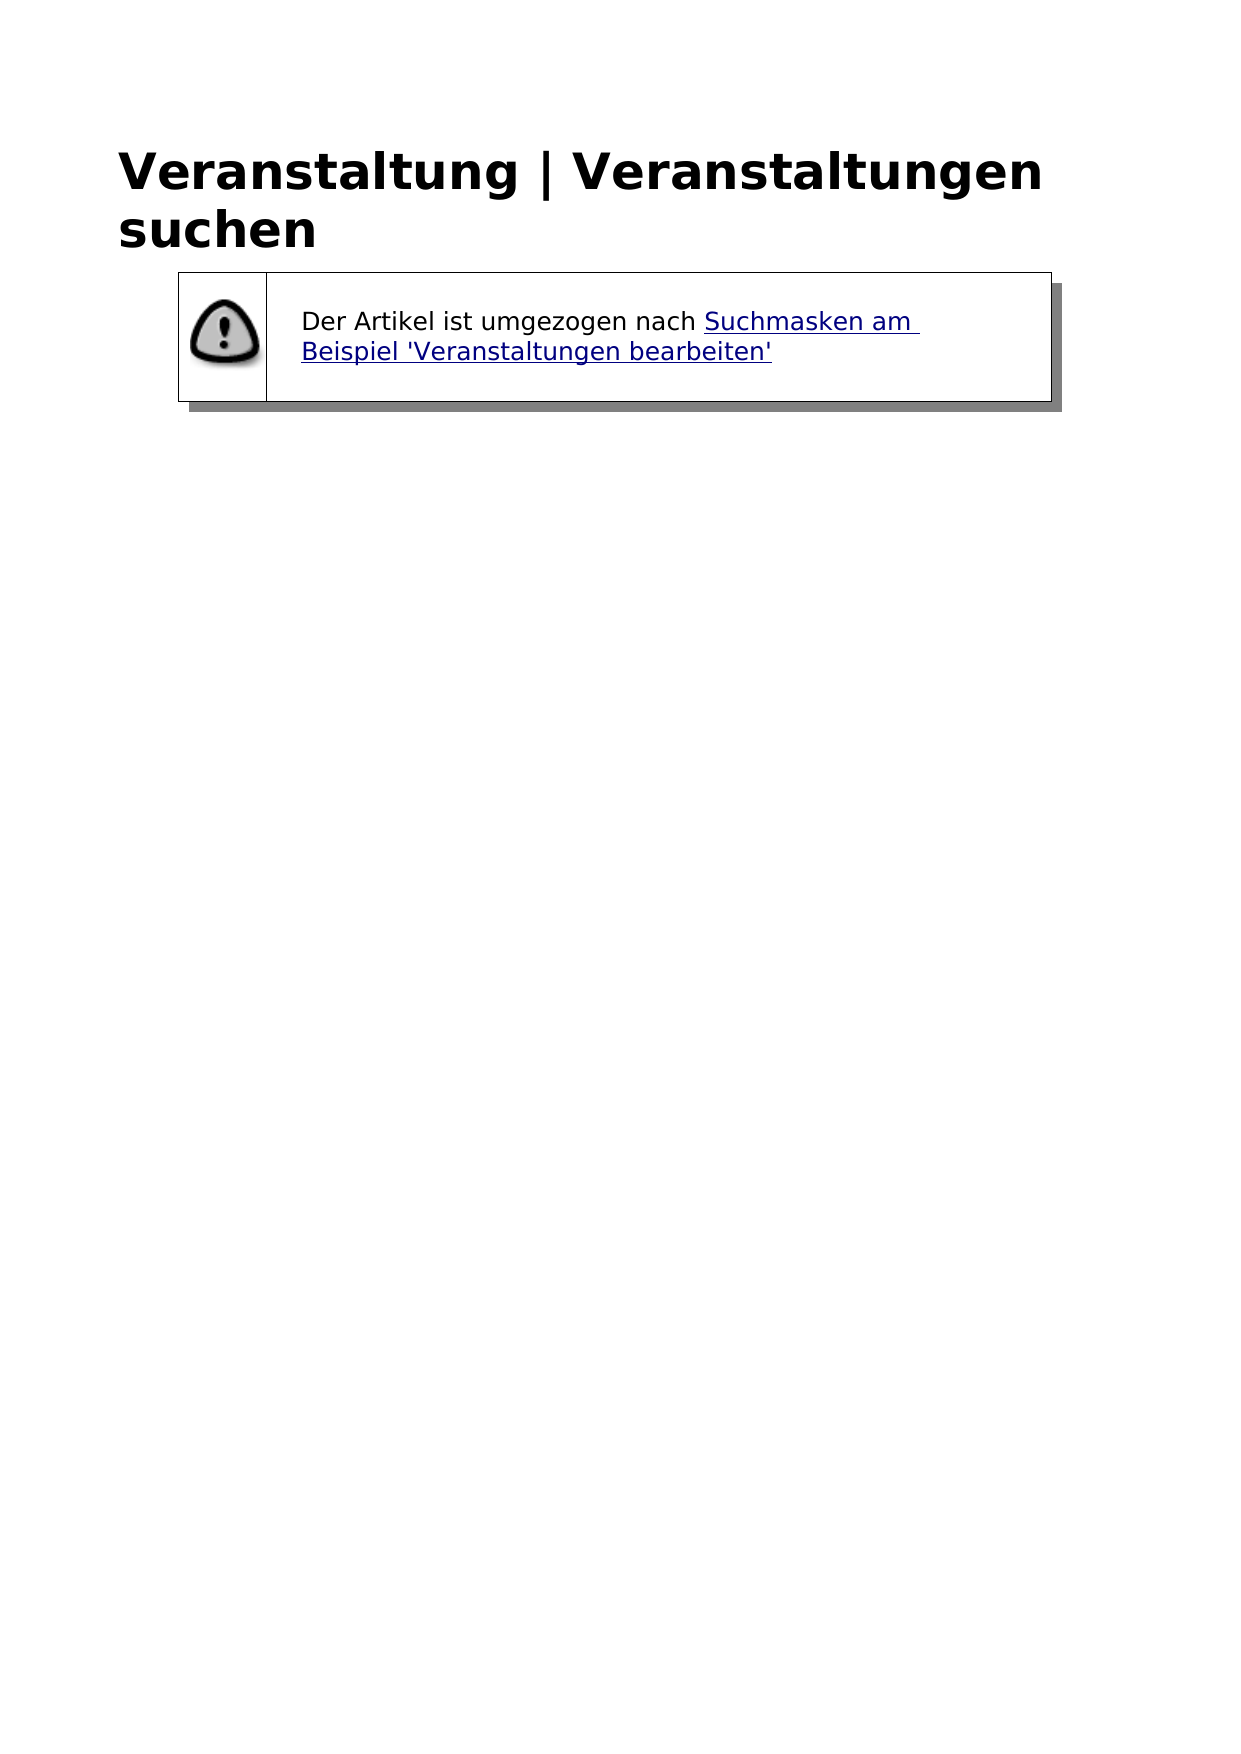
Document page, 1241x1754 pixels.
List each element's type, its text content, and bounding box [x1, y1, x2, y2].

subtitle Veranstaltung | Veranstaltungen suchen [118, 143, 1122, 259]
table_header Der Artikel ist umgezogen nach Suchmasken am Beispiel 'Veranstaltungen bearbeiten' [267, 273, 1051, 401]
table_header [179, 273, 266, 401]
picture [190, 295, 266, 371]
